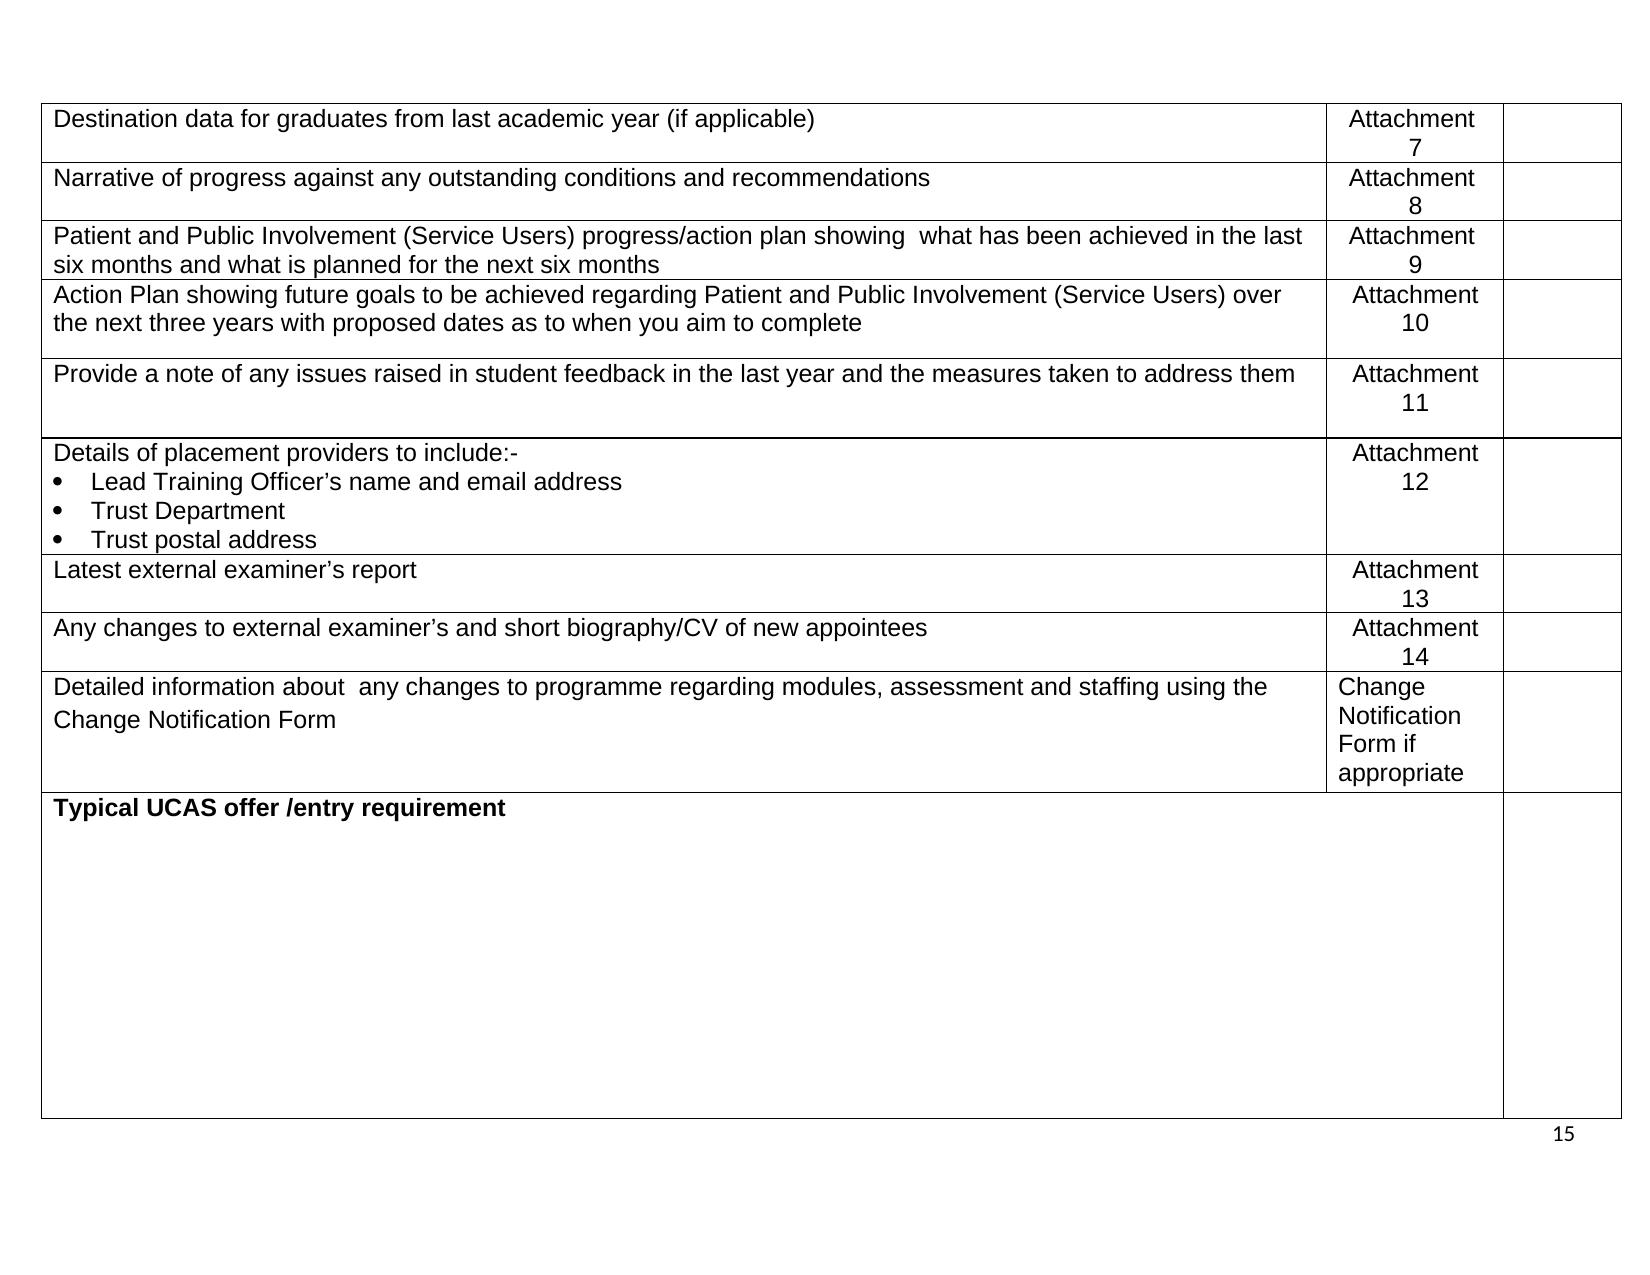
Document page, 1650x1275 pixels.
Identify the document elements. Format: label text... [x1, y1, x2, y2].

table_cell Attachment 10 [1327, 280, 1503, 358]
table_cell Attachment 8 [1327, 163, 1503, 220]
table_cell Destination data for graduates from last academic year (if applicable) [42, 104, 1326, 162]
table_cell [1504, 793, 1621, 1118]
table_cell Attachment 11 [1327, 359, 1503, 437]
table_cell Action Plan showing future goals to be achieved regarding Patient and Public Involvement (Service Users) over the next three years with proposed dates as to when you aim to complete [42, 280, 1326, 358]
table_cell [1504, 221, 1621, 279]
table_cell Narrative of progress against any outstanding conditions and recommendations [42, 163, 1326, 220]
table_cell Attachment 9 [1327, 221, 1503, 279]
table_cell Provide a note of any issues raised in student feedback in the last year and the measures taken to address them [42, 359, 1326, 437]
table_cell [1504, 359, 1621, 437]
table_cell [1504, 163, 1621, 220]
table_cell Change Notification Form if appropriate [1327, 672, 1503, 792]
table_cell Detailed information about any changes to programme regarding modules, assessment and staffing using the Change Notification Form [42, 672, 1326, 792]
table_cell Attachment 12 [1327, 439, 1503, 554]
table_cell Latest external examiner’s report [42, 555, 1326, 612]
table_cell [1504, 613, 1621, 671]
table_cell Patient and Public Involvement (Service Users) progress/action plan showing what has been achieved in the last six months and what is planned for the next six months [42, 221, 1326, 279]
table_cell [1504, 672, 1621, 792]
table_cell [1504, 555, 1621, 612]
table_cell [1504, 280, 1621, 358]
table_cell Attachment 7 [1327, 104, 1503, 162]
table_cell Attachment 14 [1327, 613, 1503, 671]
table_cell Attachment 13 [1327, 555, 1503, 612]
table_cell [1504, 439, 1621, 554]
table_cell Details of placement providers to include:- Lead Training Officer’s name and email address Trust Department Trust postal address [42, 439, 1326, 554]
table_cell Any changes to external examiner’s and short biography/CV of new appointees [42, 613, 1326, 671]
table_cell Typical UCAS offer /entry requirement [42, 793, 1503, 1118]
table_cell [1504, 104, 1621, 162]
